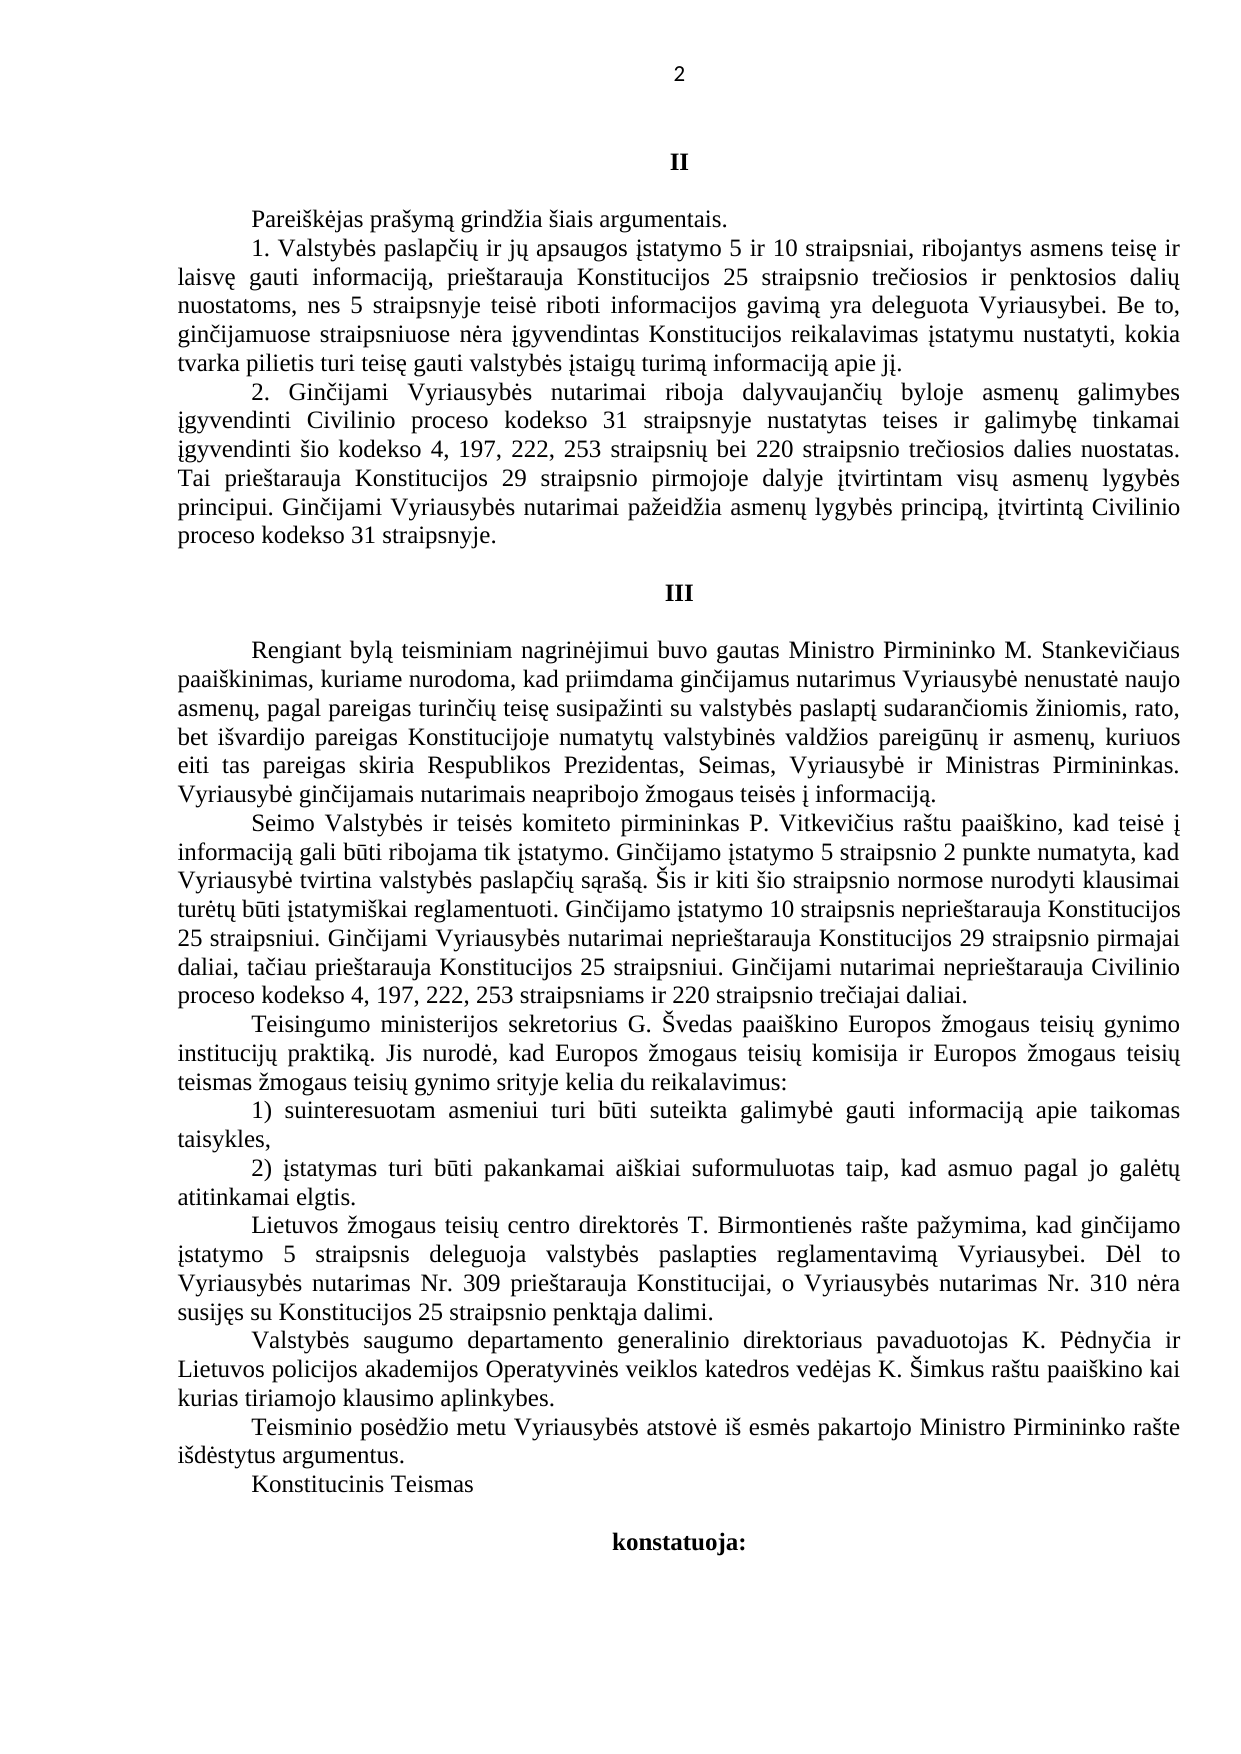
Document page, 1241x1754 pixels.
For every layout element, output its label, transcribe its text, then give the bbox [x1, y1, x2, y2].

text 1) suinteresuotam asmeniui turi būti suteikta galimybė gauti informaciją apie taikomas taisykles, [177, 1096, 1181, 1153]
text Lietuvos žmogaus teisių centro direktorės T. Birmontienės rašte pažymima, kad ginčijamo įstatymo 5 straipsnis deleguoja valstybės paslapties reglamentavimą Vyriausybei. Dėl to Vyriausybės nutarimas Nr. 309 prieštarauja Konstitucijai, o Vyriausybės nutarimas Nr. 310 nėra susijęs su Konstitucijos 25 straipsnio penktąja dalimi. [177, 1211, 1181, 1326]
text Konstitucinis Teismas [177, 1469, 1181, 1498]
text konstatuoja: [177, 1527, 1181, 1556]
text III [177, 578, 1181, 607]
text Valstybės saugumo departamento generalinio direktoriaus pavaduotojas K. Pėdnyčia ir Lietuvos policijos akademijos Operatyvinės veiklos katedros vedėjas K. Šimkus raštu paaiškino kai kurias tiriamojo klausimo aplinkybes. [177, 1326, 1181, 1412]
text Teisminio posėdžio metu Vyriausybės atstovė iš esmės pakartojo Ministro Pirmininko rašte išdėstytus argumentus. [177, 1412, 1181, 1469]
text 2) įstatymas turi būti pakankamai aiškiai suformuluotas taip, kad asmuo pagal jo galėtų atitinkamai elgtis. [177, 1153, 1181, 1211]
text Rengiant bylą teisminiam nagrinėjimui buvo gautas Ministro Pirmininko M. Stankevičiaus paaiškinimas, kuriame nurodoma, kad priimdama ginčijamus nutarimus Vyriausybė nenustatė naujo asmenų, pagal pareigas turinčių teisę susipažinti su valstybės paslaptį sudarančiomis žiniomis, rato, bet išvardijo pareigas Konstitucijoje numatytų valstybinės valdžios pareigūnų ir asmenų, kuriuos eiti tas pareigas skiria Respublikos Prezidentas, Seimas, Vyriausybė ir Ministras Pirmininkas. Vyriausybė ginčijamais nutarimais neapribojo žmogaus teisės į informaciją. [177, 636, 1181, 808]
text 1. Valstybės paslapčių ir jų apsaugos įstatymo 5 ir 10 straipsniai, ribojantys asmens teisę ir laisvę gauti informaciją, prieštarauja Konstitucijos 25 straipsnio trečiosios ir penktosios dalių nuostatoms, nes 5 straipsnyje teisė riboti informacijos gavimą yra deleguota Vyriausybei. Be to, ginčijamuose straipsniuose nėra įgyvendintas Konstitucijos reikalavimas įstatymu nustatyti, kokia tvarka pilietis turi teisę gauti valstybės įstaigų turimą informaciją apie jį. [177, 233, 1181, 377]
text Pareiškėjas prašymą grindžia šiais argumentais. [177, 204, 1181, 233]
text 2. Ginčijami Vyriausybės nutarimai riboja dalyvaujančių byloje asmenų galimybes įgyvendinti Civilinio proceso kodekso 31 straipsnyje nustatytas teises ir galimybę tinkamai įgyvendinti šio kodekso 4, 197, 222, 253 straipsnių bei 220 straipsnio trečiosios dalies nuostatas. Tai prieštarauja Konstitucijos 29 straipsnio pirmojoje dalyje įtvirtintam visų asmenų lygybės principui. Ginčijami Vyriausybės nutarimai pažeidžia asmenų lygybės principą, įtvirtintą Civilinio proceso kodekso 31 straipsnyje. [177, 377, 1181, 549]
text II [177, 147, 1181, 176]
text Seimo Valstybės ir teisės komiteto pirmininkas P. Vitkevičius raštu paaiškino, kad teisė į informaciją gali būti ribojama tik įstatymo. Ginčijamo įstatymo 5 straipsnio 2 punkte numatyta, kad Vyriausybė tvirtina valstybės paslapčių sąrašą. Šis ir kiti šio straipsnio normose nurodyti klausimai turėtų būti įstatymiškai reglamentuoti. Ginčijamo įstatymo 10 straipsnis neprieštarauja Konstitucijos 25 straipsniui. Ginčijami Vyriausybės nutarimai neprieštarauja Konstitucijos 29 straipsnio pirmajai daliai, tačiau prieštarauja Konstitucijos 25 straipsniui. Ginčijami nutarimai neprieštarauja Civilinio proceso kodekso 4, 197, 222, 253 straipsniams ir 220 straipsnio trečiajai daliai. [177, 808, 1181, 1009]
text Teisingumo ministerijos sekretorius G. Švedas paaiškino Europos žmogaus teisių gynimo institucijų praktiką. Jis nurodė, kad Europos žmogaus teisių komisija ir Europos žmogaus teisių teismas žmogaus teisių gynimo srityje kelia du reikalavimus: [177, 1009, 1181, 1096]
